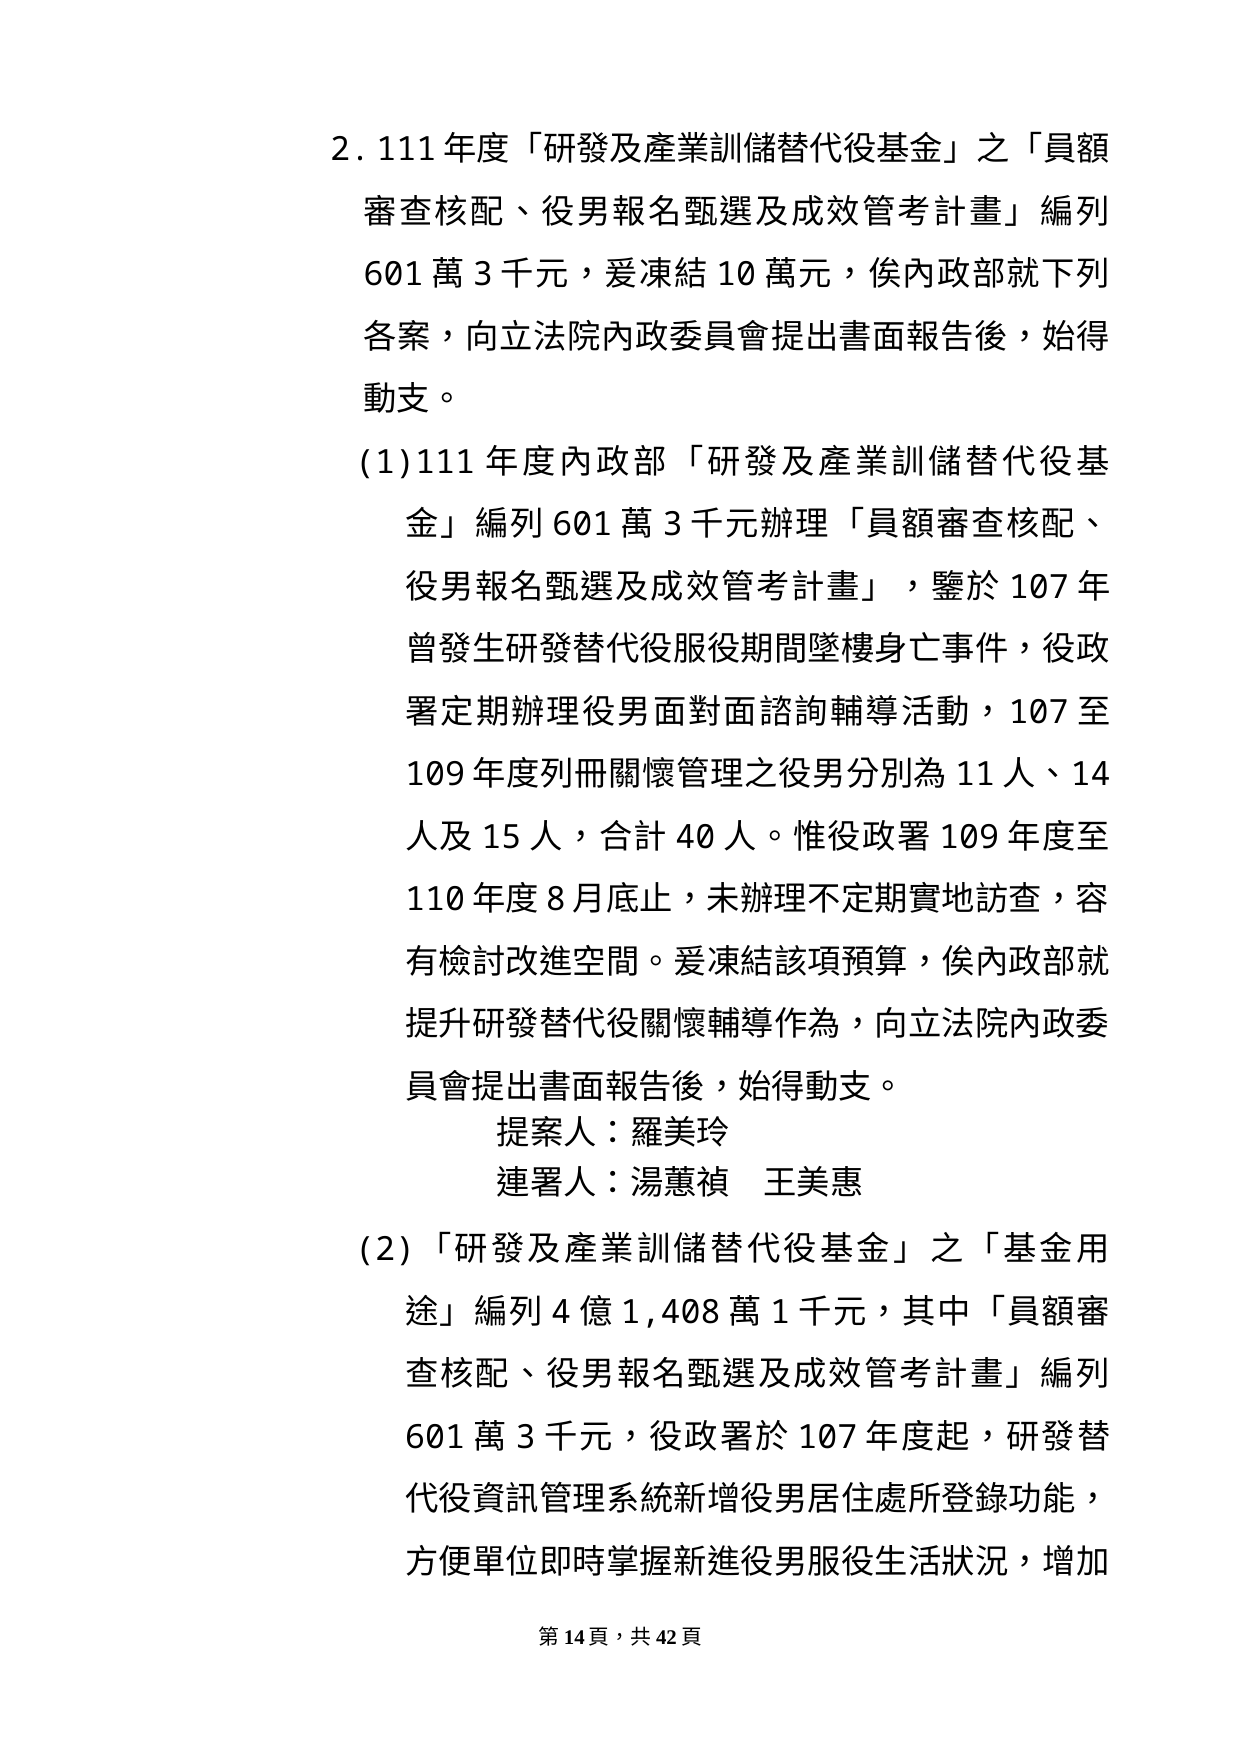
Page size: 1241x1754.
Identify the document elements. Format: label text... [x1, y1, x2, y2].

text (2)「研發及產業訓儲替代役基金」之「基金用途」編列4億1,408萬1千元，其中「員額審查核配、役男報名甄選及成效管考計畫」編列601萬3千元，役政署於107年度起，研發替代役資訊管理系統新增役男居住處所登錄功能，方便單位即時掌握新進役男服役生活狀況，增加 [355, 1204, 1110, 1579]
text 2. 111年度「研發及產業訓儲替代役基金」之「員額審查核配、役男報名甄選及成效管考計畫」編列601萬3千元，爰凍結10萬元，俟內政部就下列各案，向立法院內政委員會提出書面報告後，始得動支。 [330, 104, 1110, 417]
text 連署人：湯蕙禎 王美惠 [130, 1154, 1112, 1204]
text (1)111年度內政部「研發及產業訓儲替代役基金」編列601萬3千元辦理「員額審查核配、役男報名甄選及成效管考計畫」，鑒於107年曾發生研發替代役服役期間墜樓身亡事件，役政署定期辦理役男面對面諮詢輔導活動，107至109年度列冊關懷管理之役男分別為11人、14人及15人，合計40人。惟役政署109年度至110年度8月底止，未辦理不定期實地訪查，容有檢討改進空間。爰凍結該項預算，俟內政部就提升研發替代役關懷輔導作為，向立法院內政委員會提出書面報告後，始得動支。 [355, 417, 1110, 1104]
text 提案人：羅美玲 [130, 1104, 1112, 1154]
